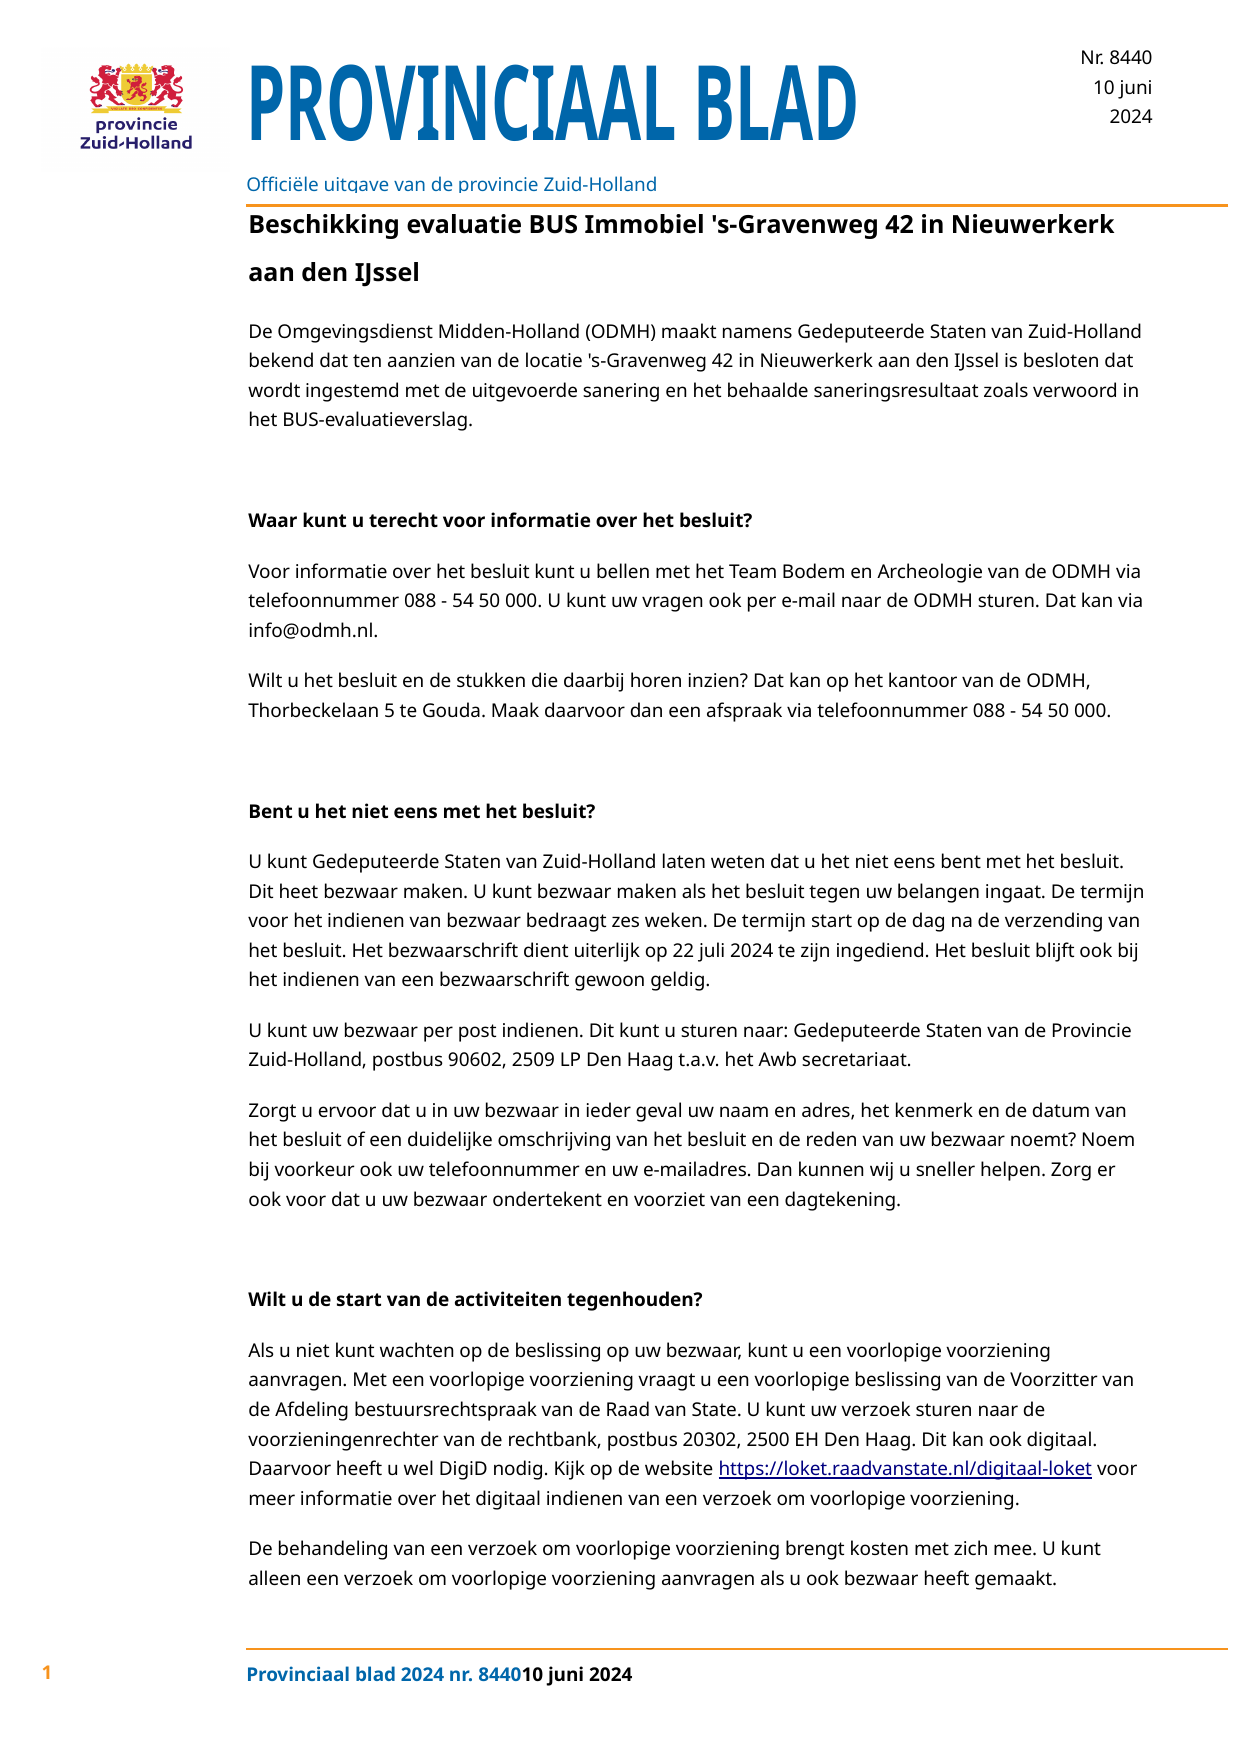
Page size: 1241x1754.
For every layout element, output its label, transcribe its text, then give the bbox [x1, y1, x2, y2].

text Zorgt u ervoor dat u in uw bezwaar in ieder geval uw naam en adres, het kenmerk en de datum van het besluit of een duidelijke omschrijving van het besluit en de reden van uw bezwaar noemt? Noem bij voorkeur ook uw telefoonnummer en uw e-mailadres. Dan kunnen wij u sneller helpen. Zorg er ook voor dat u uw bezwaar ondertekent en voorziet van een dagtekening. [248, 1097, 1152, 1212]
picture [41, 47, 231, 172]
text Beschikking evaluatie BUS Immobiel 's-Gravenweg 42 in Nieuwerkerk aan den IJssel [248, 207, 1152, 288]
text De Omgevingsdienst Midden-Holland (ODMH) maakt namens Gedeputeerde Staten van Zuid-Holland bekend dat ten aanzien van de locatie 's-Gravenweg 42 in Nieuwerkerk aan den IJssel is besloten dat wordt ingestemd met de uitgevoerde sanering en het behaalde saneringsresultaat zoals verwoord in het BUS-evaluatieverslag. [248, 318, 1152, 432]
text Wilt u het besluit en de stukken die daarbij horen inzien? Dat kan op het kantoor van de ODMH, Thorbeckelaan 5 te Gouda. Maak daarvoor dan een afspraak via telefoonnummer 088 - 54 50 000. [248, 667, 1152, 723]
text Als u niet kunt wachten op de beslissing op uw bezwaar, kunt u een voorlopige voorziening aanvragen. Met een voorlopige voorziening vraagt u een voorlopige beslissing van de Voorzitter van de Afdeling bestuursrechtspraak van de Raad van State. U kunt uw verzoek sturen naar de voorzieningenrechter van de rechtbank, postbus 20302, 2500 EH Den Haag. Dit kan ook digitaal. Daarvoor heeft u wel DigiD nodig. Kijk op de website https://loket.raadvanstate.nl/digitaal-loket voor meer informatie over het digitaal indienen van een verzoek om voorlopige voorziening. [248, 1337, 1152, 1511]
text U kunt uw bezwaar per post indienen. Dit kunt u sturen naar: Gedeputeerde Staten van de Provincie Zuid-Holland, postbus 90602, 2509 LP Den Haag t.a.v. het Awb secretariaat. [248, 1017, 1152, 1072]
text U kunt Gedeputeerde Staten van Zuid-Holland laten weten dat u het niet eens bent met het besluit. Dit heet bezwaar maken. U kunt bezwaar maken als het besluit tegen uw belangen ingaat. De termijn voor het indienen van bezwaar bedraagt zes weken. De termijn start op de dag na de verzending van het besluit. Het bezwaarschrift dient uiterlijk op 22 juli 2024 te zijn ingediend. Het besluit blijft ook bij het indienen van een bezwaarschrift gewoon geldig. [248, 848, 1152, 992]
text Bent u het niet eens met het besluit? [248, 798, 1152, 824]
text Waar kunt u terecht voor informatie over het besluit? [248, 507, 1152, 533]
text Wilt u de start van de activiteiten tegenhouden? [248, 1287, 1152, 1312]
text Voor informatie over het besluit kunt u bellen met het Team Bodem en Archeologie van de ODMH via telefoonnummer 088 - 54 50 000. U kunt uw vragen ook per e-mail naar de ODMH sturen. Dat kan via info@odmh.nl. [248, 558, 1152, 643]
text De behandeling van een verzoek om voorlopige voorziening brengt kosten met zich mee. U kunt alleen een verzoek om voorlopige voorziening aanvragen als u ook bezwaar heeft gemaakt. [248, 1535, 1152, 1591]
